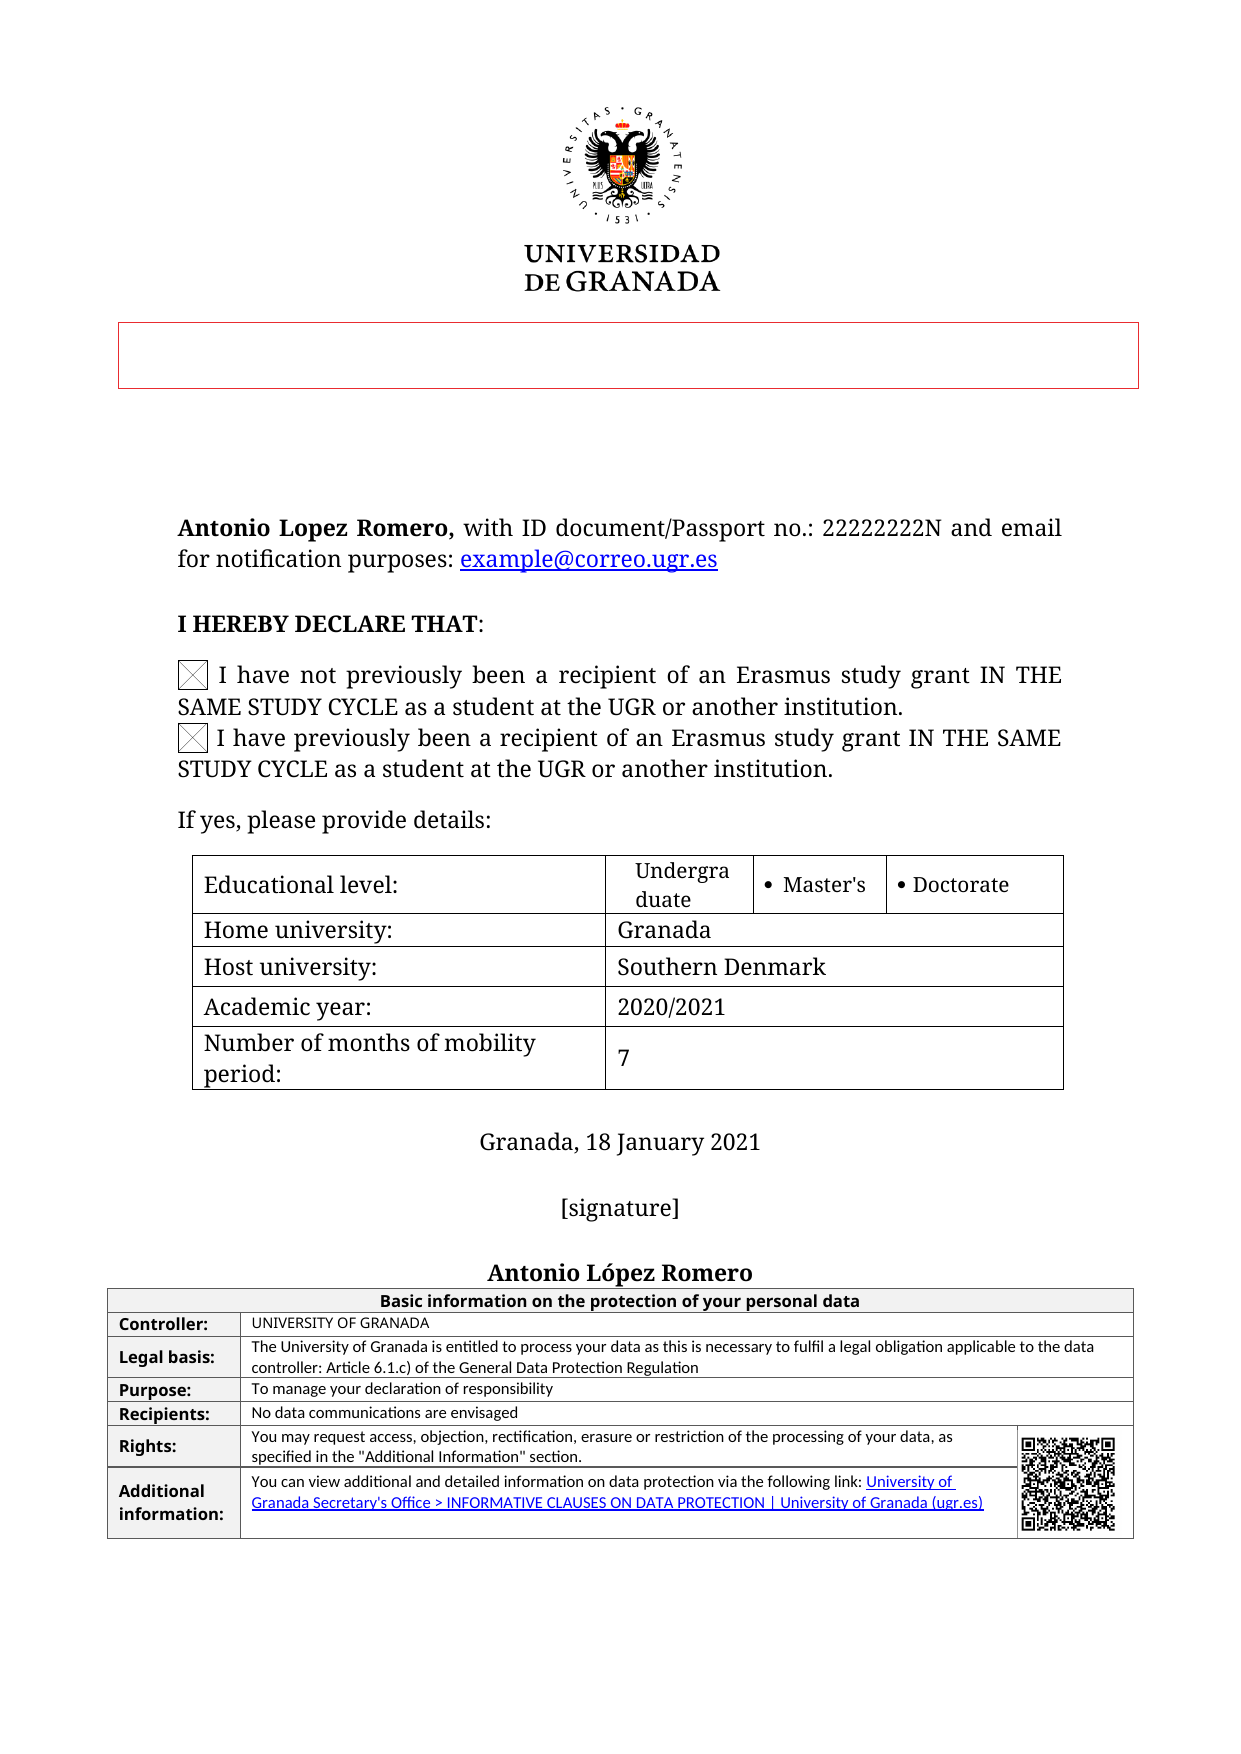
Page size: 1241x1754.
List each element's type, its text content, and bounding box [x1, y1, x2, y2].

table_cell Number of months of mobility period: [193, 1027, 605, 1089]
table_cell Home university: [193, 914, 605, 946]
picture [502, 73, 739, 310]
table_cell The University of Granada is entitled to process your data as this is necessary to fulfil a legal obligation applicable to the data controller: Article 6.1.c) of the General Data Protection Regulation [241, 1337, 1133, 1377]
table_cell Southern Denmark [606, 947, 1063, 986]
table_cell Rights: [108, 1426, 240, 1466]
table_header Educational level: [193, 856, 605, 913]
table_cell To manage your declaration of responsibility [241, 1378, 1133, 1401]
table_cell No data communications are envisaged [241, 1402, 1133, 1425]
table_cell Host university: [193, 947, 605, 986]
text I have previously been a recipient of an Erasmus study grant IN THE SAME STUDY CYCLE as a student at the UGR or another institution. [177, 722, 1063, 784]
text Antonio López Romero [118, 1257, 1122, 1288]
picture [1017, 1430, 1122, 1538]
table_cell You may request access, objection, rectification, erasure or restriction of the processing of your data, as specified in the "Additional Information" section. [241, 1426, 1017, 1466]
table_cell You can view additional and detailed information on data protection via the following link: University of Granada Secretary's Office > INFORMATIVE CLAUSES ON DATA PROTECTION | University of Granada (ugr.es) [241, 1468, 1017, 1538]
table_header Undergraduate [606, 856, 753, 913]
table_cell Granada [606, 914, 1063, 946]
table_cell Purpose: [108, 1378, 240, 1401]
table_cell Additional information: [108, 1468, 240, 1538]
table_cell Controller: [108, 1313, 240, 1336]
table_cell Legal basis: [108, 1337, 240, 1377]
table_cell 7 [606, 1027, 1063, 1089]
text [signature] [177, 1190, 1063, 1223]
text I HEREBY DECLARE THAT: [177, 608, 1063, 639]
text I have not previously been a recipient of an Erasmus study grant IN THE SAME STUDY CYCLE as a student at the UGR or another institution. [177, 659, 1063, 722]
text Antonio Lopez Romero, with ID document/Passport no.: 22222222N and email for notification purposes: example@correo.ugr.es [177, 512, 1063, 574]
text Granada, 18 January 2021 [177, 1123, 1063, 1157]
text If yes, please provide details: [177, 804, 1063, 836]
table_cell UNIVERSITY OF GRANADA [241, 1313, 1133, 1336]
table_cell 2020/2021 [606, 987, 1063, 1026]
table_header Doctorate [887, 856, 1063, 913]
table_header Basic information on the protection of your personal data [108, 1289, 1133, 1312]
table_header Master's [754, 856, 886, 913]
table_cell Recipients: [108, 1402, 240, 1425]
table_cell [1018, 1426, 1133, 1538]
table_cell Academic year: [193, 987, 605, 1026]
